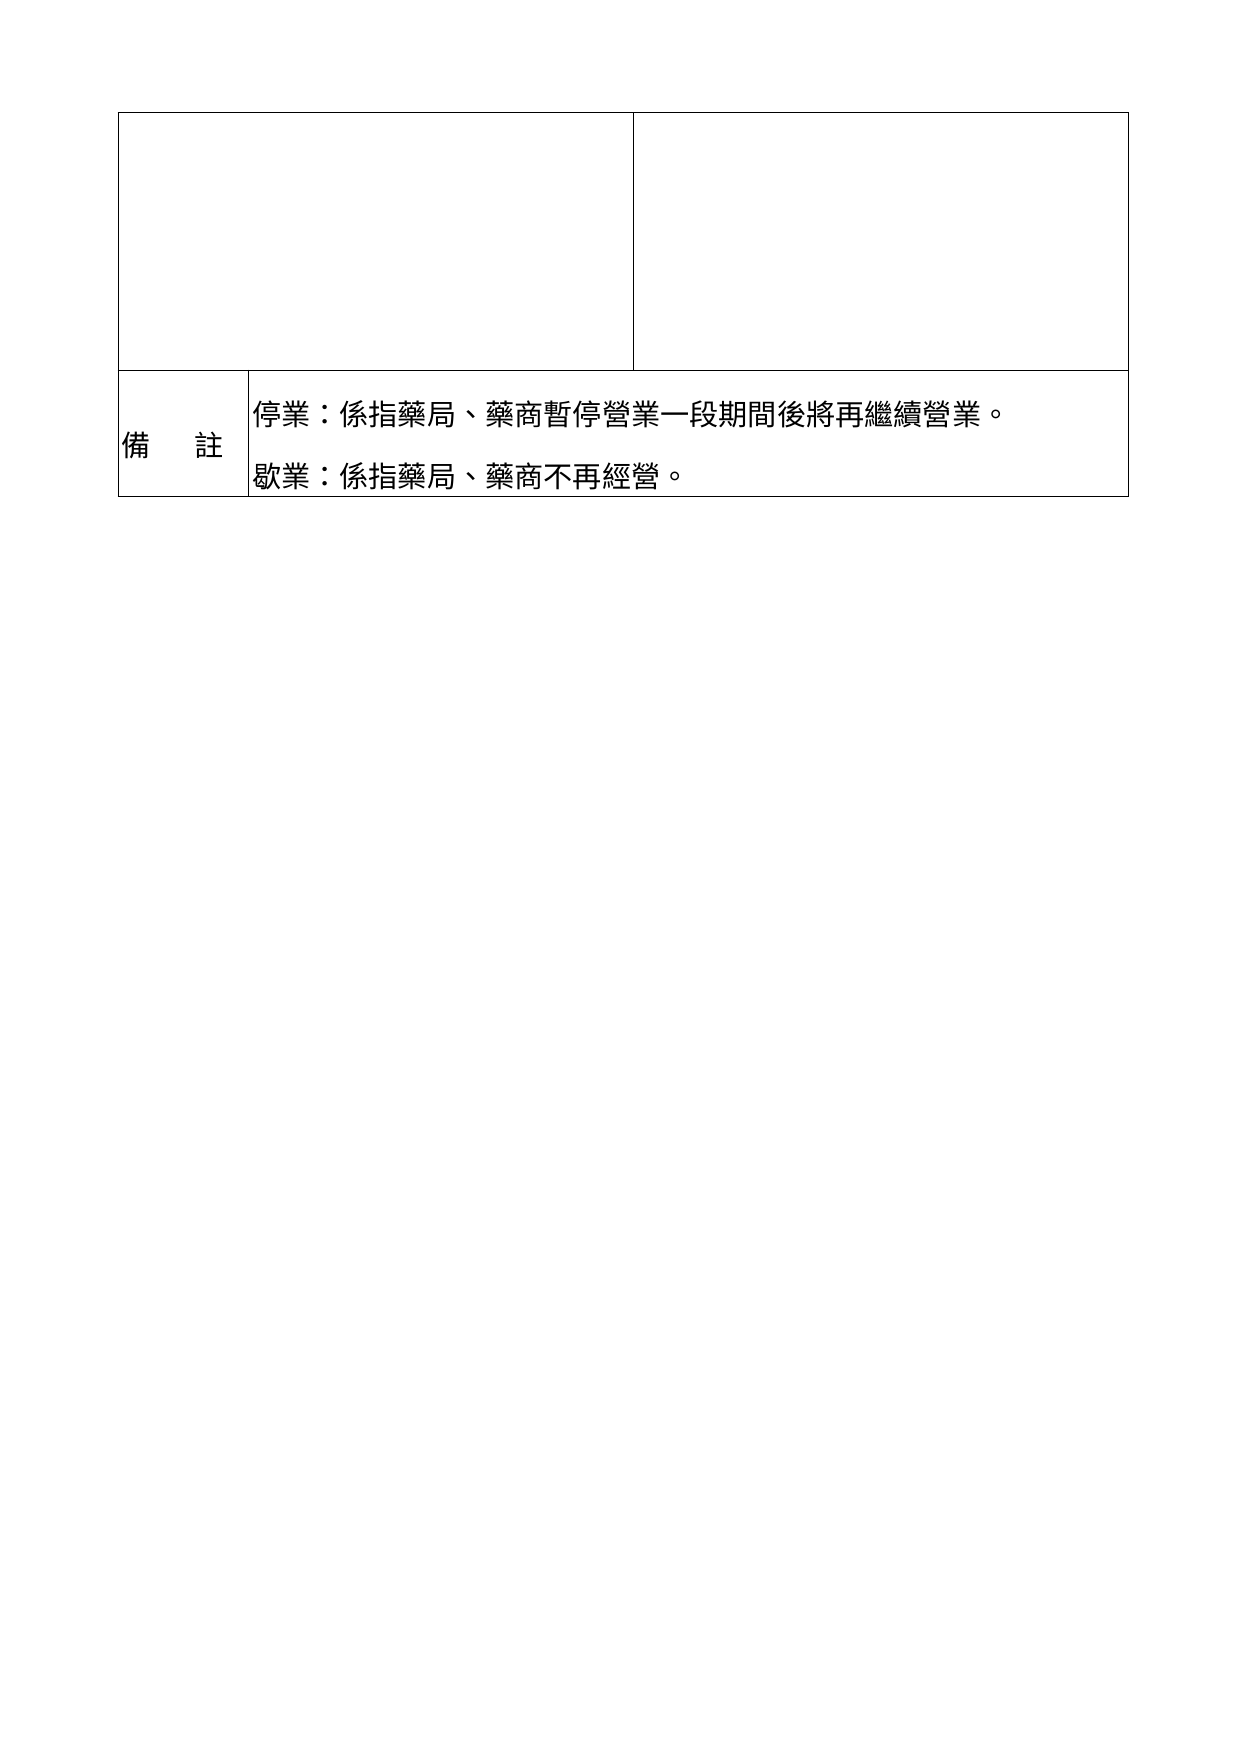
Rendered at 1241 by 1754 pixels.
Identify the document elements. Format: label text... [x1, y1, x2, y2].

table_cell 停業：係指藥局、藥商暫停營業一段期間後將再繼續營業。 歇業：係指藥局、藥商不再經營。 [249, 371, 1128, 496]
table_cell 備 註 [119, 371, 248, 496]
table_cell [119, 113, 633, 369]
table_cell [634, 113, 1128, 369]
